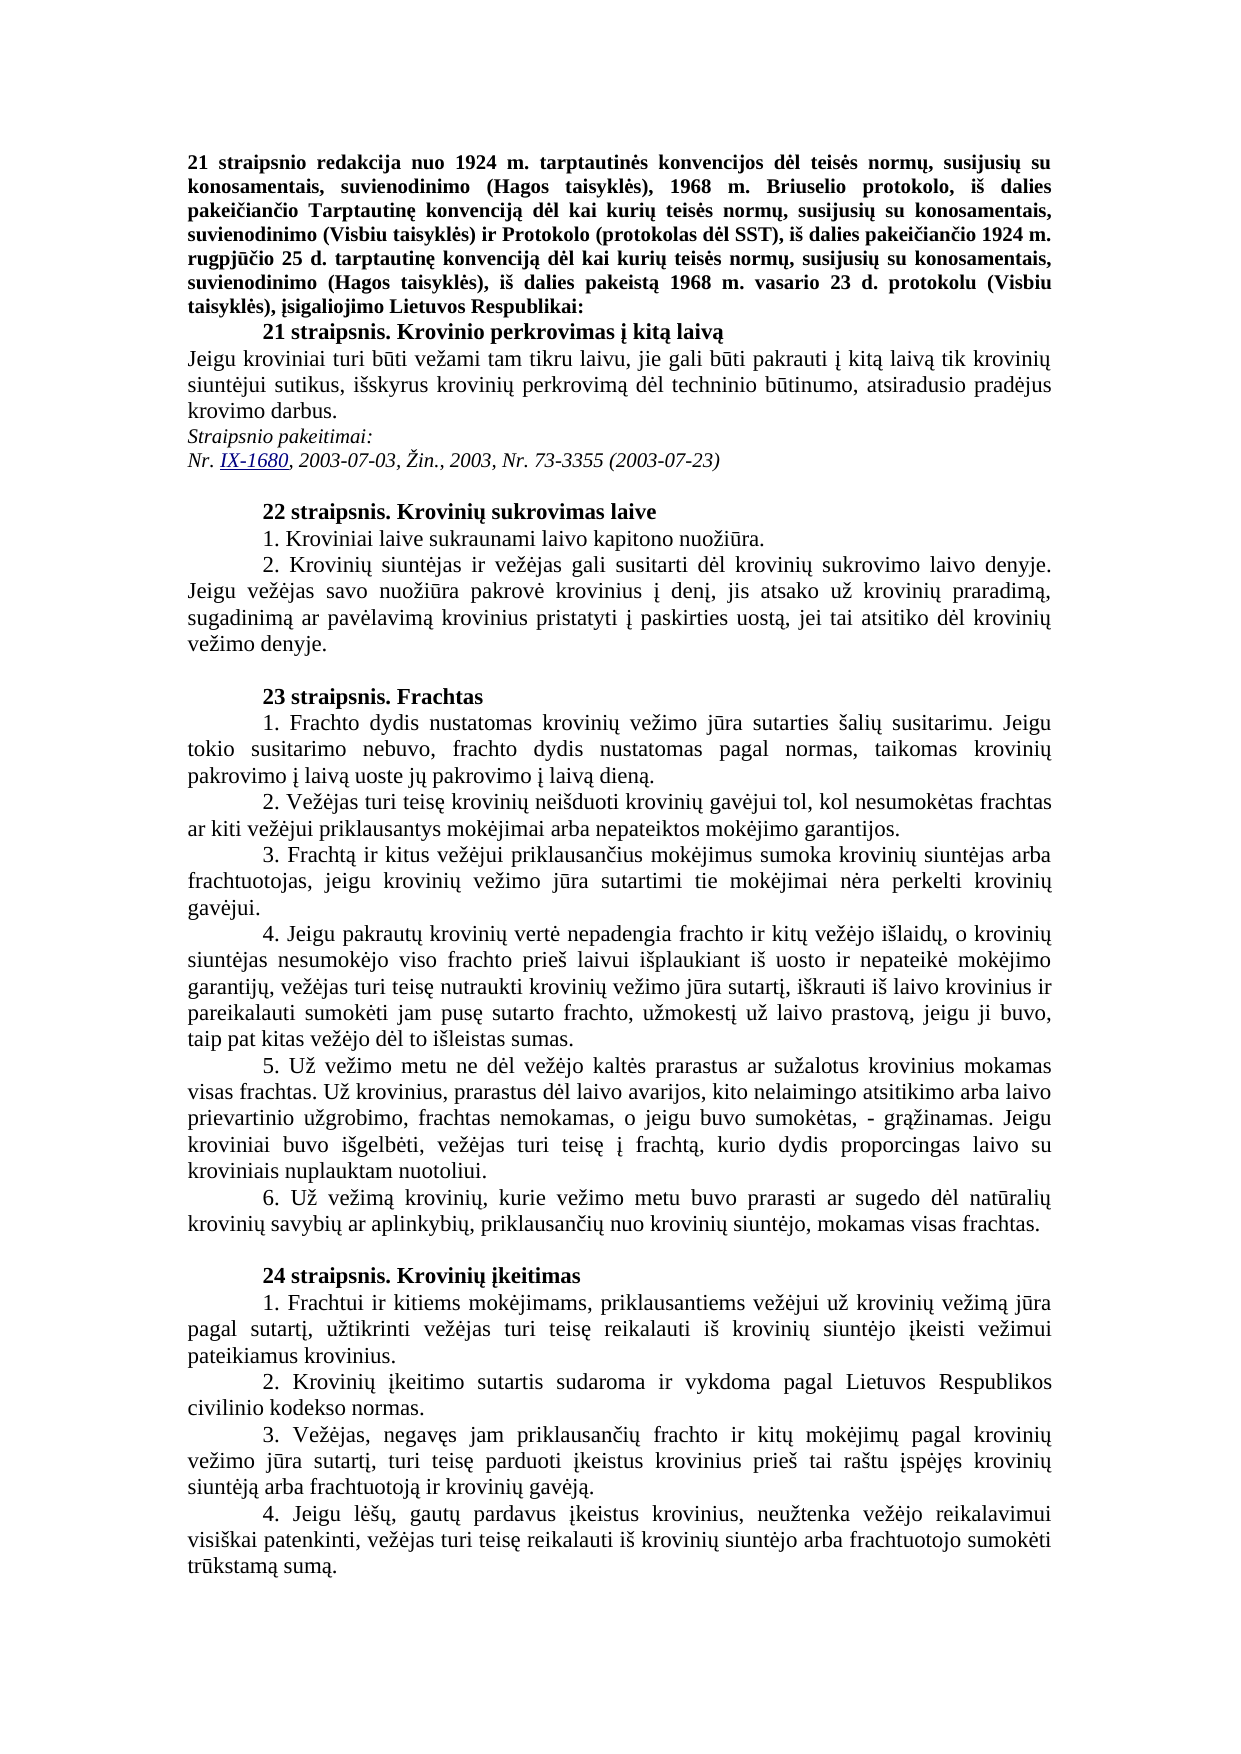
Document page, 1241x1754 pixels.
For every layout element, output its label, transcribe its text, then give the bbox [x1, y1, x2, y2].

text 22 straipsnis. Krovinių sukrovimas laive [187, 498, 1053, 525]
text 1. Kroviniai laive sukraunami laivo kapitono nuožiūra. [187, 525, 1053, 551]
text 2. Krovinių įkeitimo sutartis sudaroma ir vykdoma pagal Lietuvos Respublikos civilinio kodekso normas. [187, 1368, 1053, 1421]
text 2. Krovinių siuntėjas ir vežėjas gali susitarti dėl krovinių sukrovimo laivo denyje. Jeigu vežėjas savo nuožiūra pakrovė krovinius į denį, jis atsako už krovinių praradimą, sugadinimą ar pavėlavimą krovinius pristatyti į paskirties uostą, jei tai atsitiko dėl krovinių vežimo denyje. [187, 551, 1053, 656]
text 21 straipsnio redakcija nuo 1924 m. tarptautinės konvencijos dėl teisės normų, susijusių su konosamentais, suvienodinimo (Hagos taisyklės), 1968 m. Briuselio protokolo, iš dalies pakeičiančio Tarptautinę konvenciją dėl kai kurių teisės normų, susijusių su konosamentais, suvienodinimo (Visbiu taisyklės) ir Protokolo (protokolas dėl SST), iš dalies pakeičiančio 1924 m. rugpjūčio 25 d. tarptautinę konvenciją dėl kai kurių teisės normų, susijusių su konosamentais, suvienodinimo (Hagos taisyklės), iš dalies pakeistą 1968 m. vasario 23 d. protokolu (Visbiu taisyklės), įsigaliojimo Lietuvos Respublikai: [187, 150, 1053, 318]
text 24 straipsnis. Krovinių įkeitimas [187, 1263, 1053, 1289]
text 23 straipsnis. Frachtas [187, 683, 1053, 709]
text 21 straipsnis. Krovinio perkrovimas į kitą laivą [187, 318, 1053, 345]
text 1. Frachtui ir kitiems mokėjimams, priklausantiems vežėjui už krovinių vežimą jūra pagal sutartį, užtikrinti vežėjas turi teisę reikalauti iš krovinių siuntėjo įkeisti vežimui pateikiamus krovinius. [187, 1289, 1053, 1368]
text Straipsnio pakeitimai: [187, 424, 1053, 448]
text Nr. IX-1680, 2003-07-03, Žin., 2003, Nr. 73-3355 (2003-07-23) [187, 448, 1053, 472]
text 1. Frachto dydis nustatomas krovinių vežimo jūra sutarties šalių susitarimu. Jeigu tokio susitarimo nebuvo, frachto dydis nustatomas pagal normas, taikomas krovinių pakrovimo į laivą uoste jų pakrovimo į laivą dieną. [187, 709, 1053, 788]
text 2. Vežėjas turi teisę krovinių neišduoti krovinių gavėjui tol, kol nesumokėtas frachtas ar kiti vežėjui priklausantys mokėjimai arba nepateiktos mokėjimo garantijos. [187, 788, 1053, 841]
text 3. Frachtą ir kitus vežėjui priklausančius mokėjimus sumoka krovinių siuntėjas arba frachtuotojas, jeigu krovinių vežimo jūra sutartimi tie mokėjimai nėra perkelti krovinių gavėjui. [187, 841, 1053, 920]
text 3. Vežėjas, negavęs jam priklausančių frachto ir kitų mokėjimų pagal krovinių vežimo jūra sutartį, turi teisę parduoti įkeistus krovinius prieš tai raštu įspėjęs krovinių siuntėją arba frachtuotoją ir krovinių gavėją. [187, 1421, 1053, 1500]
text 4. Jeigu pakrautų krovinių vertė nepadengia frachto ir kitų vežėjo išlaidų, o krovinių siuntėjas nesumokėjo viso frachto prieš laivui išplaukiant iš uosto ir nepateikė mokėjimo garantijų, vežėjas turi teisę nutraukti krovinių vežimo jūra sutartį, iškrauti iš laivo krovinius ir pareikalauti sumokėti jam pusę sutarto frachto, užmokestį už laivo prastovą, jeigu ji buvo, taip pat kitas vežėjo dėl to išleistas sumas. [187, 920, 1053, 1052]
text Jeigu kroviniai turi būti vežami tam tikru laivu, jie gali būti pakrauti į kitą laivą tik krovinių siuntėjui sutikus, išskyrus krovinių perkrovimą dėl techninio būtinumo, atsiradusio pradėjus krovimo darbus. [187, 345, 1053, 424]
text 6. Už vežimą krovinių, kurie vežimo metu buvo prarasti ar sugedo dėl natūralių krovinių savybių ar aplinkybių, priklausančių nuo krovinių siuntėjo, mokamas visas frachtas. [187, 1183, 1053, 1236]
text 5. Už vežimo metu ne dėl vežėjo kaltės prarastus ar sužalotus krovinius mokamas visas frachtas. Už krovinius, prarastus dėl laivo avarijos, kito nelaimingo atsitikimo arba laivo prievartinio užgrobimo, frachtas nemokamas, o jeigu buvo sumokėtas, - grąžinamas. Jeigu kroviniai buvo išgelbėti, vežėjas turi teisę į frachtą, kurio dydis proporcingas laivo su kroviniais nuplauktam nuotoliui. [187, 1052, 1053, 1183]
text 4. Jeigu lėšų, gautų pardavus įkeistus krovinius, neužtenka vežėjo reikalavimui visiškai patenkinti, vežėjas turi teisę reikalauti iš krovinių siuntėjo arba frachtuotojo sumokėti trūkstamą sumą. [187, 1500, 1053, 1579]
